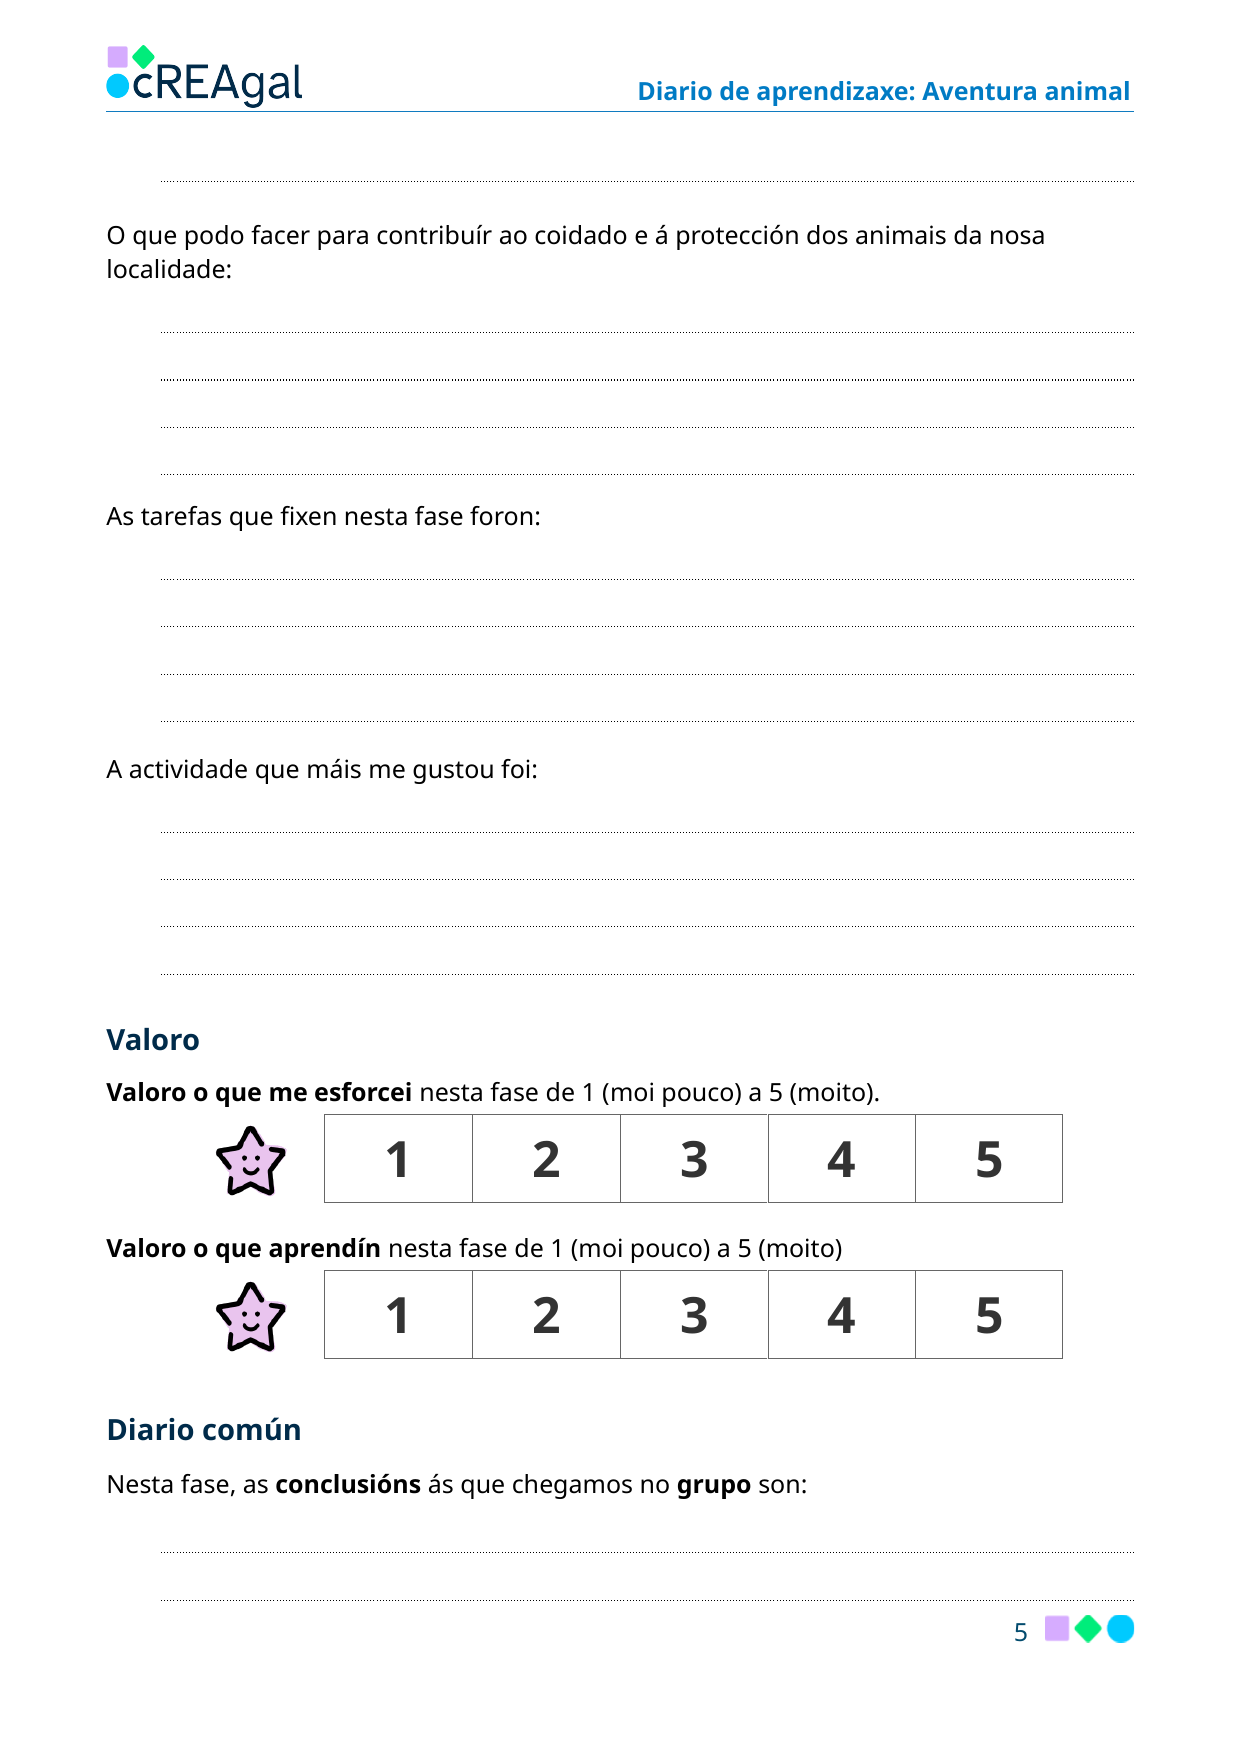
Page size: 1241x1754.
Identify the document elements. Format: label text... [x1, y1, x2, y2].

subtitle Diario común [106, 1409, 1134, 1449]
text A actividade que máis me gustou foi: [106, 752, 1134, 786]
text Valoro o que aprendín nesta fase de 1 (moi pouco) a 5 (moito) [106, 1231, 1134, 1265]
text Valoro o que me esforcei nesta fase de 1 (moi pouco) a 5 (moito). [106, 1075, 1134, 1109]
table_cell [160, 675, 1134, 722]
table_header 4 [769, 1115, 915, 1202]
table_header 2 [473, 1115, 620, 1202]
table_header [177, 1270, 324, 1359]
table_header 5 [916, 1271, 1062, 1358]
text As tarefas que fixen nesta fase foron: [106, 499, 1134, 533]
table_header [160, 286, 1134, 333]
table_cell [160, 928, 1134, 975]
table_cell [160, 135, 1134, 182]
table_header 3 [621, 1271, 767, 1358]
picture [106, 45, 302, 108]
table_cell [160, 880, 1134, 927]
table_cell [160, 1554, 1134, 1601]
table_header [177, 1114, 324, 1203]
table_header 5 [916, 1115, 1062, 1202]
text O que podo facer para contribuír ao coidado e á protección dos animais da nosa localidade: [106, 218, 1134, 286]
subtitle Valoro [106, 1019, 1134, 1059]
table_header [160, 533, 1134, 580]
table_cell [160, 381, 1134, 428]
table_header 1 [325, 1271, 472, 1358]
table_header 3 [621, 1115, 767, 1202]
table_cell [160, 833, 1134, 880]
table_cell [160, 580, 1134, 627]
table_header 2 [473, 1271, 620, 1358]
table_header 1 [325, 1115, 472, 1202]
picture [1128, 1615, 1135, 1625]
table_header [160, 1506, 1134, 1553]
text Nesta fase, as conclusións ás que chegamos no grupo son: [106, 1467, 1134, 1501]
picture [208, 1276, 293, 1357]
table_header 4 [769, 1271, 915, 1358]
table_cell [160, 628, 1134, 675]
table_cell [160, 428, 1134, 475]
table_header [160, 786, 1134, 833]
picture [1124, 1631, 1135, 1643]
table_cell [160, 333, 1134, 381]
picture [208, 1120, 293, 1201]
picture [1045, 1615, 1118, 1643]
